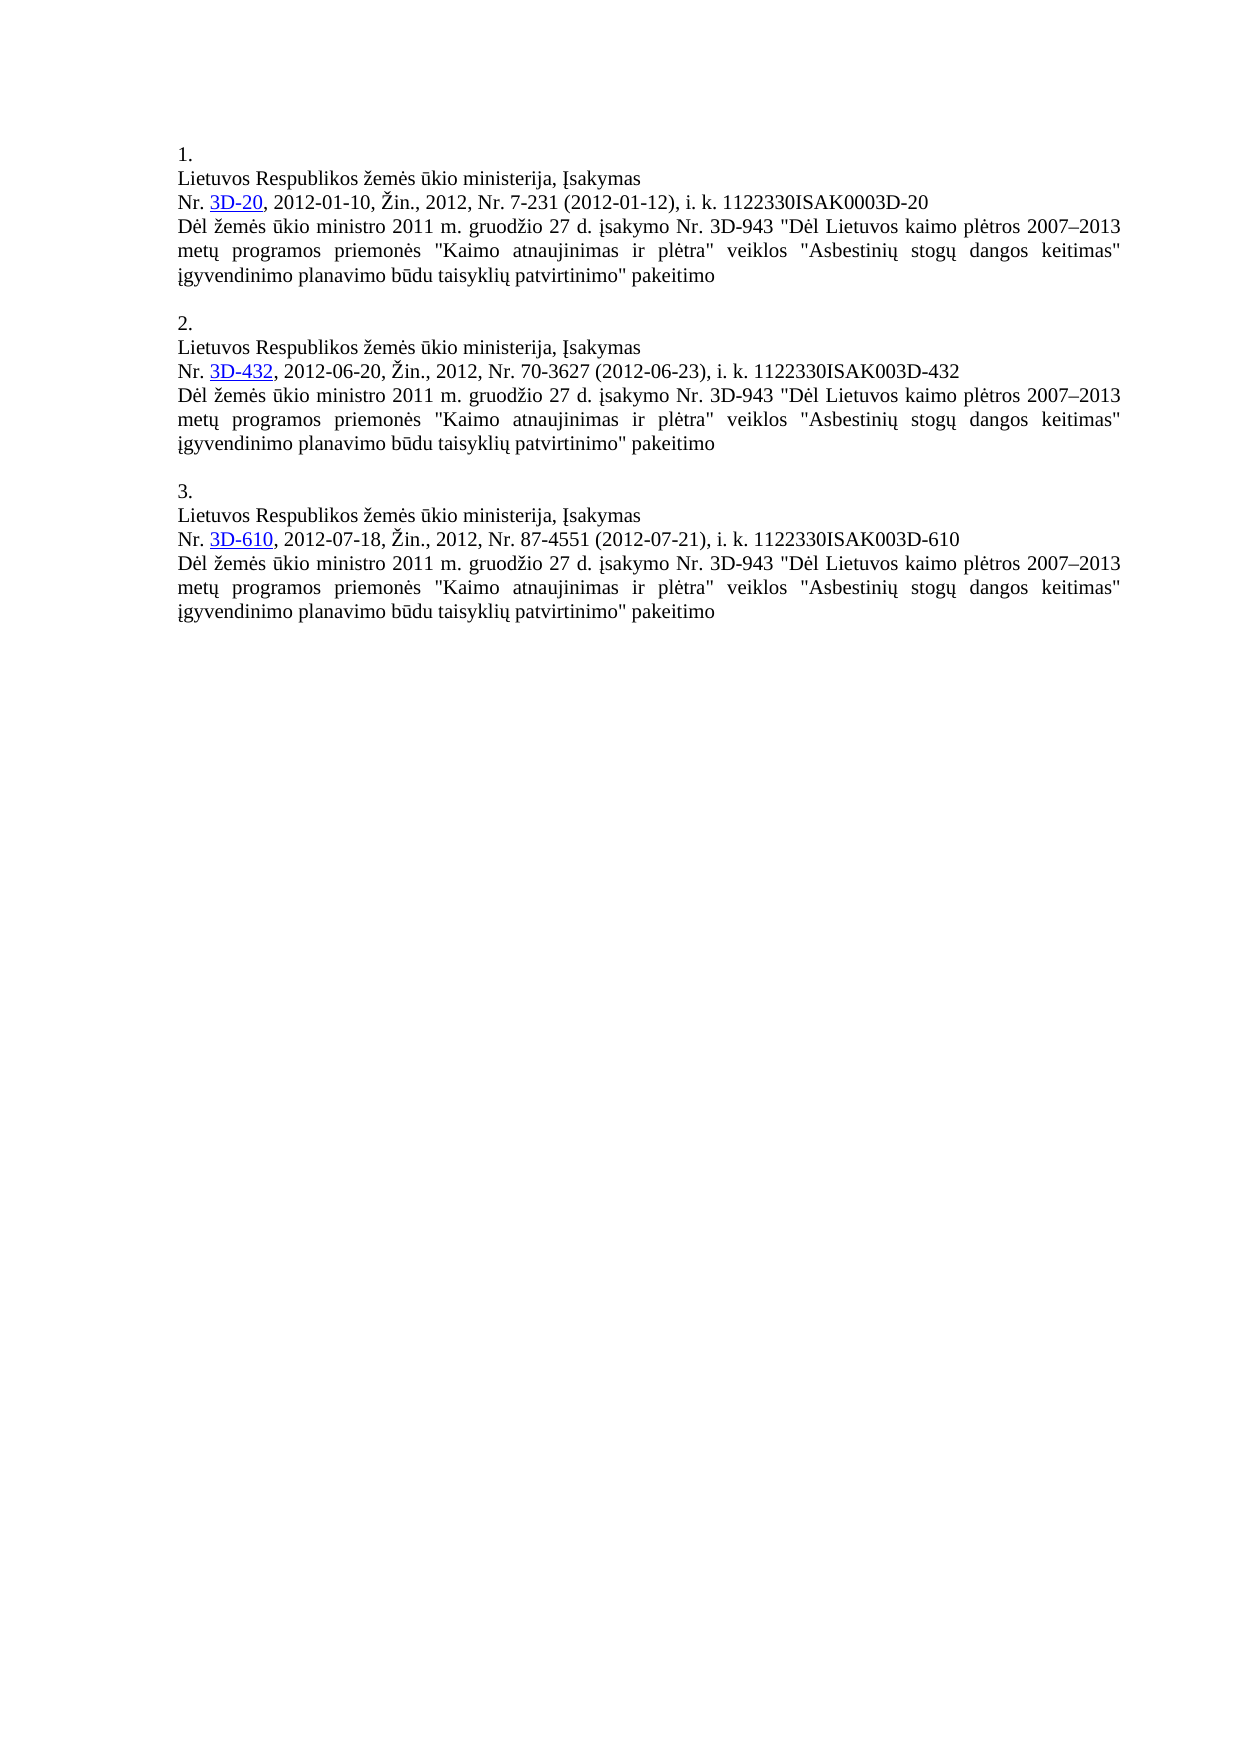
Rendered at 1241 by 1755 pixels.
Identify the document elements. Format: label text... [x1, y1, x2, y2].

text Dėl žemės ūkio ministro 2011 m. gruodžio 27 d. įsakymo Nr. 3D-943 "Dėl Lietuvos kaimo plėtros 2007–2013 metų programos priemonės "Kaimo atnaujinimas ir plėtra" veiklos "Asbestinių stogų dangos keitimas" įgyvendinimo planavimo būdu taisyklių patvirtinimo" pakeitimo [177, 214, 1122, 287]
text Lietuvos Respublikos žemės ūkio ministerija, Įsakymas [177, 335, 1122, 359]
text Lietuvos Respublikos žemės ūkio ministerija, Įsakymas [177, 166, 1122, 190]
text 3. [177, 479, 1122, 503]
text Dėl žemės ūkio ministro 2011 m. gruodžio 27 d. įsakymo Nr. 3D-943 "Dėl Lietuvos kaimo plėtros 2007–2013 metų programos priemonės "Kaimo atnaujinimas ir plėtra" veiklos "Asbestinių stogų dangos keitimas" įgyvendinimo planavimo būdu taisyklių patvirtinimo" pakeitimo [177, 551, 1122, 623]
text 1. [177, 142, 1122, 166]
text Dėl žemės ūkio ministro 2011 m. gruodžio 27 d. įsakymo Nr. 3D-943 "Dėl Lietuvos kaimo plėtros 2007–2013 metų programos priemonės "Kaimo atnaujinimas ir plėtra" veiklos "Asbestinių stogų dangos keitimas" įgyvendinimo planavimo būdu taisyklių patvirtinimo" pakeitimo [177, 383, 1122, 455]
text Nr. 3D-20, 2012-01-10, Žin., 2012, Nr. 7-231 (2012-01-12), i. k. 1122330ISAK0003D-20 [177, 190, 1122, 214]
text Nr. 3D-432, 2012-06-20, Žin., 2012, Nr. 70-3627 (2012-06-23), i. k. 1122330ISAK003D-432 [177, 359, 1122, 383]
text 2. [177, 311, 1122, 335]
text Lietuvos Respublikos žemės ūkio ministerija, Įsakymas [177, 503, 1122, 527]
text Nr. 3D-610, 2012-07-18, Žin., 2012, Nr. 87-4551 (2012-07-21), i. k. 1122330ISAK003D-610 [177, 527, 1122, 551]
